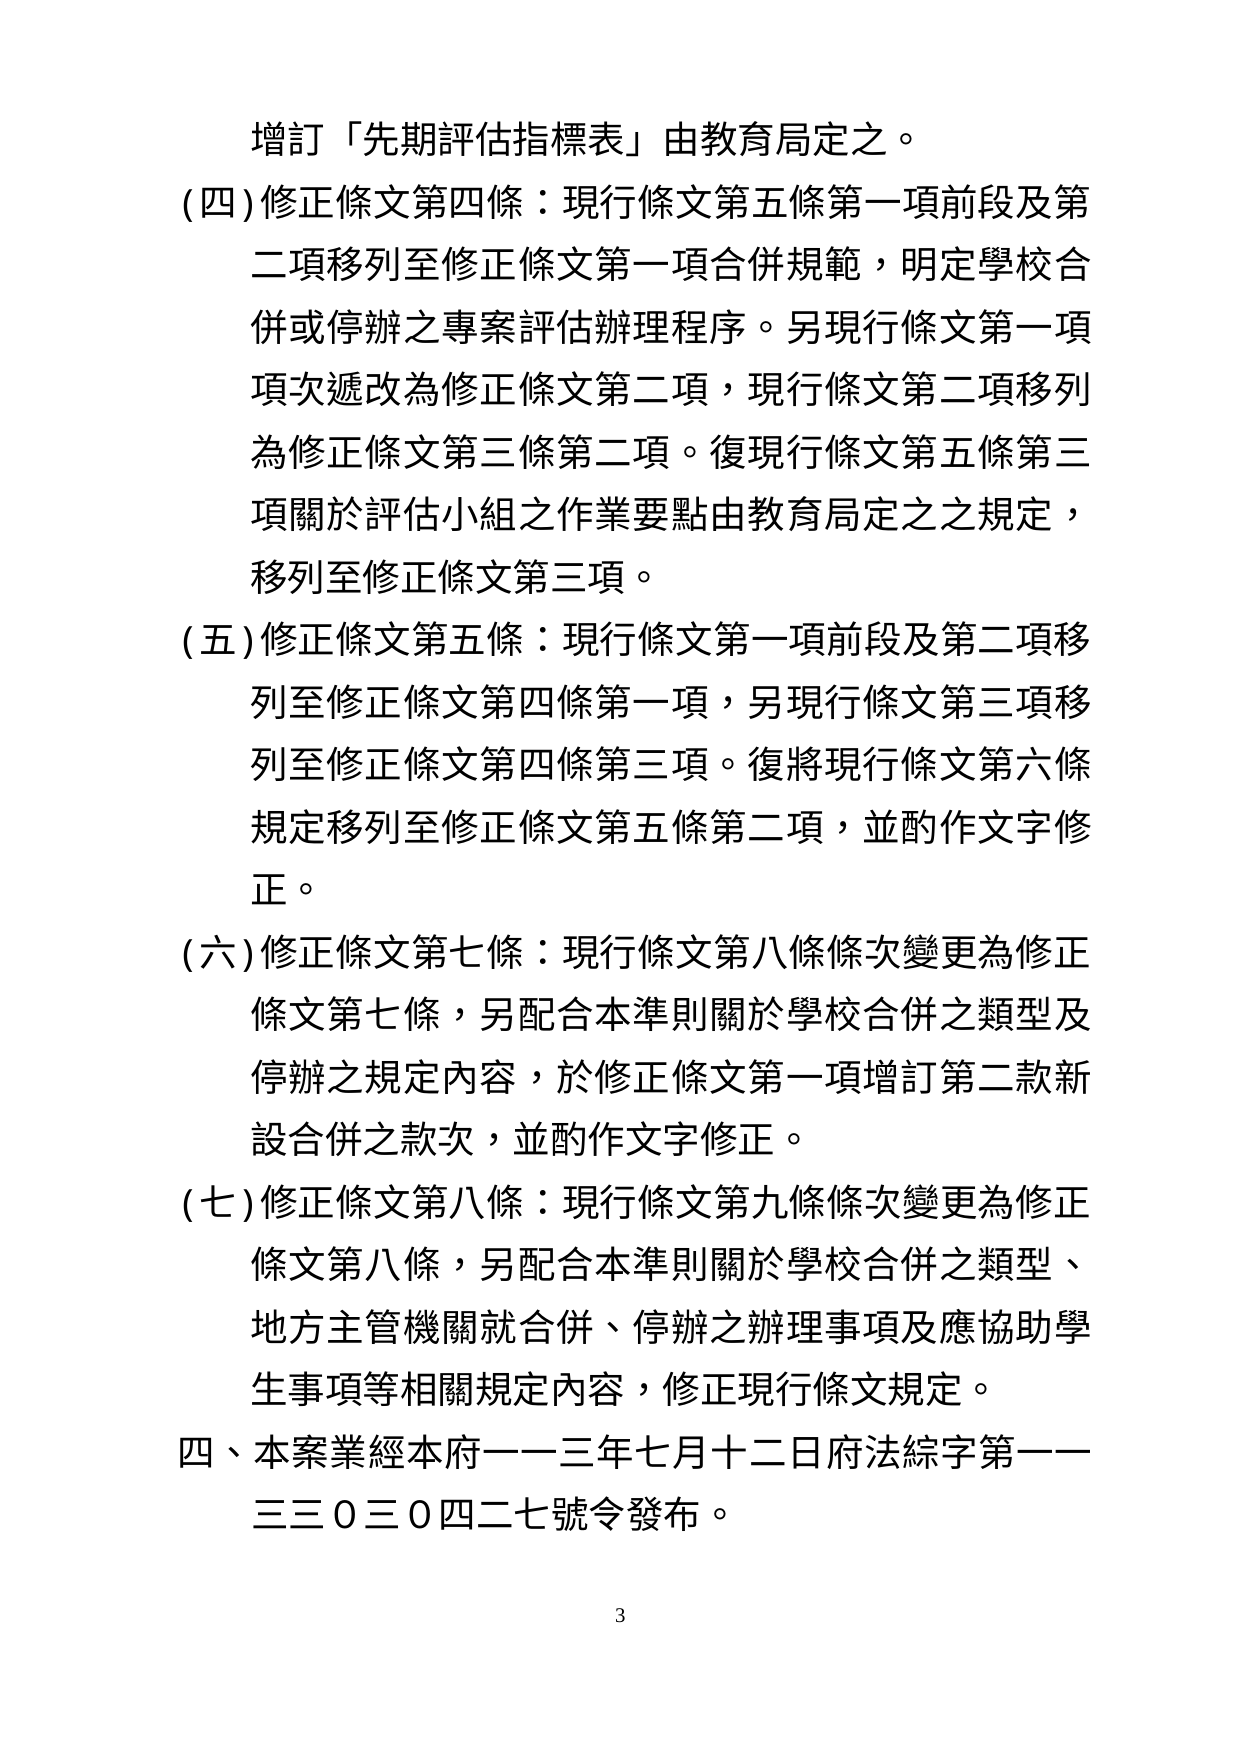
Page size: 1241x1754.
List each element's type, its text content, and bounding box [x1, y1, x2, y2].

text 增訂「先期評估指標表」由教育局定之。 [176, 96, 1092, 158]
text (六)修正條文第七條：現行條文第八條條次變更為修正條文第七條，另配合本準則關於學校合併之類型及停辦之規定內容，於修正條文第一項增訂第二款新設合併之款次，並酌作文字修正。 [176, 908, 1092, 1158]
text (五)修正條文第五條：現行條文第一項前段及第二項移列至修正條文第四條第一項，另現行條文第三項移列至修正條文第四條第三項。復將現行條文第六條規定移列至修正條文第五條第二項，並酌作文字修正。 [176, 596, 1092, 908]
text 四、本案業經本府一一三年七月十二日府法綜字第一一三三０三０四二七號令發布。 [177, 1408, 1092, 1533]
text (四)修正條文第四條：現行條文第五條第一項前段及第二項移列至修正條文第一項合併規範，明定學校合併或停辦之專案評估辦理程序。另現行條文第一項項次遞改為修正條文第二項，現行條文第二項移列為修正條文第三條第二項。復現行條文第五條第三項關於評估小組之作業要點由教育局定之之規定，移列至修正條文第三項。 [176, 158, 1092, 596]
text (七)修正條文第八條：現行條文第九條條次變更為修正條文第八條，另配合本準則關於學校合併之類型、地方主管機關就合併、停辦之辦理事項及應協助學生事項等相關規定內容，修正現行條文規定。 [176, 1158, 1092, 1408]
